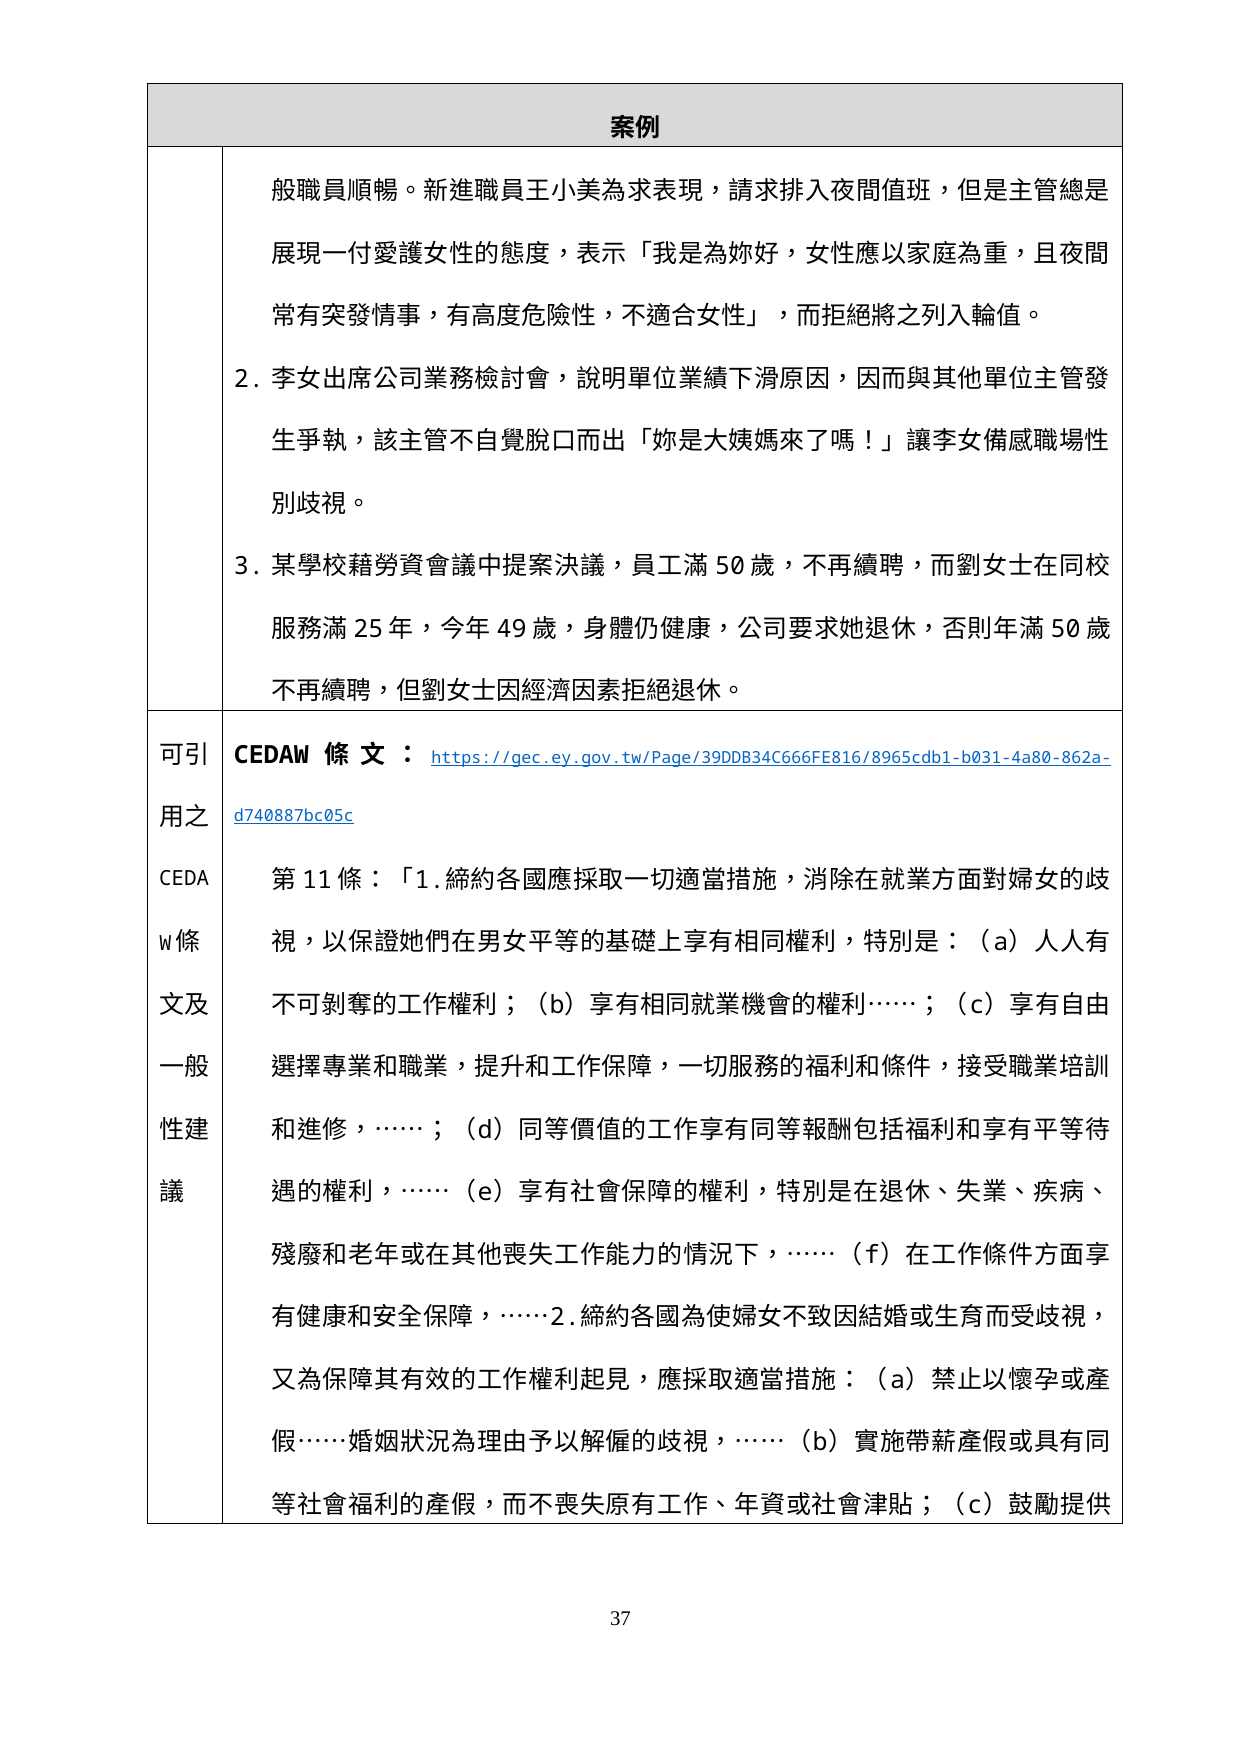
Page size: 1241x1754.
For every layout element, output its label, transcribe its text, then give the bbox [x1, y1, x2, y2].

table_cell 可引用之CEDAW條文及一般性建議 [148, 711, 222, 1523]
table_cell [148, 147, 222, 710]
table_cell 般職員順暢。新進職員王小美為求表現，請求排入夜間值班，但是主管總是展現一付愛護女性的態度，表示「我是為妳好，女性應以家庭為重，且夜間常有突發情事，有高度危險性，不適合女性」，而拒絕將之列入輪值。 李女出席公司業務檢討會，說明單位業績下滑原因，因而與其他單位主管發生爭執，該主管不自覺脫口而出「妳是大姨媽來了嗎！」讓李女備感職場性別歧視。 某學校藉勞資會議中提案決議，員工滿50歲，不再續聘，而劉女士在同校服務滿25年，今年49歲，身體仍健康，公司要求她退休，否則年滿50歲不再續聘，但劉女士因經濟因素拒絕退休。 [223, 147, 1122, 710]
table_header 案例 [148, 84, 1122, 146]
table_cell CEDAW條文：https://gec.ey.gov.tw/Page/39DDB34C666FE816/8965cdb1-b031-4a80-862a-d740887bc05c 第11條：「1.締約各國應採取一切適當措施，消除在就業方面對婦女的歧視，以保證她們在男女平等的基礎上享有相同權利，特別是：（a）人人有不可剝奪的工作權利；（b）享有相同就業機會的權利……；（c）享有自由選擇專業和職業，提升和工作保障，一切服務的福利和條件，接受職業培訓和進修，……；（d）同等價值的工作享有同等報酬包括福利和享有平等待遇的權利，……（e）享有社會保障的權利，特別是在退休、失業、疾病、殘廢和老年或在其他喪失工作能力的情況下，……（f）在工作條件方面享有健康和安全保障，……2.締約各國為使婦女不致因結婚或生育而受歧視，又為保障其有效的工作權利起見，應採取適當措施：（a）禁止以懷孕或產假……婚姻狀況為理由予以解僱的歧視，……（b）實施帶薪產假或具有同等社會福利的產假，而不喪失原有工作、年資或社會津貼；（c）鼓勵提供 [223, 711, 1122, 1523]
